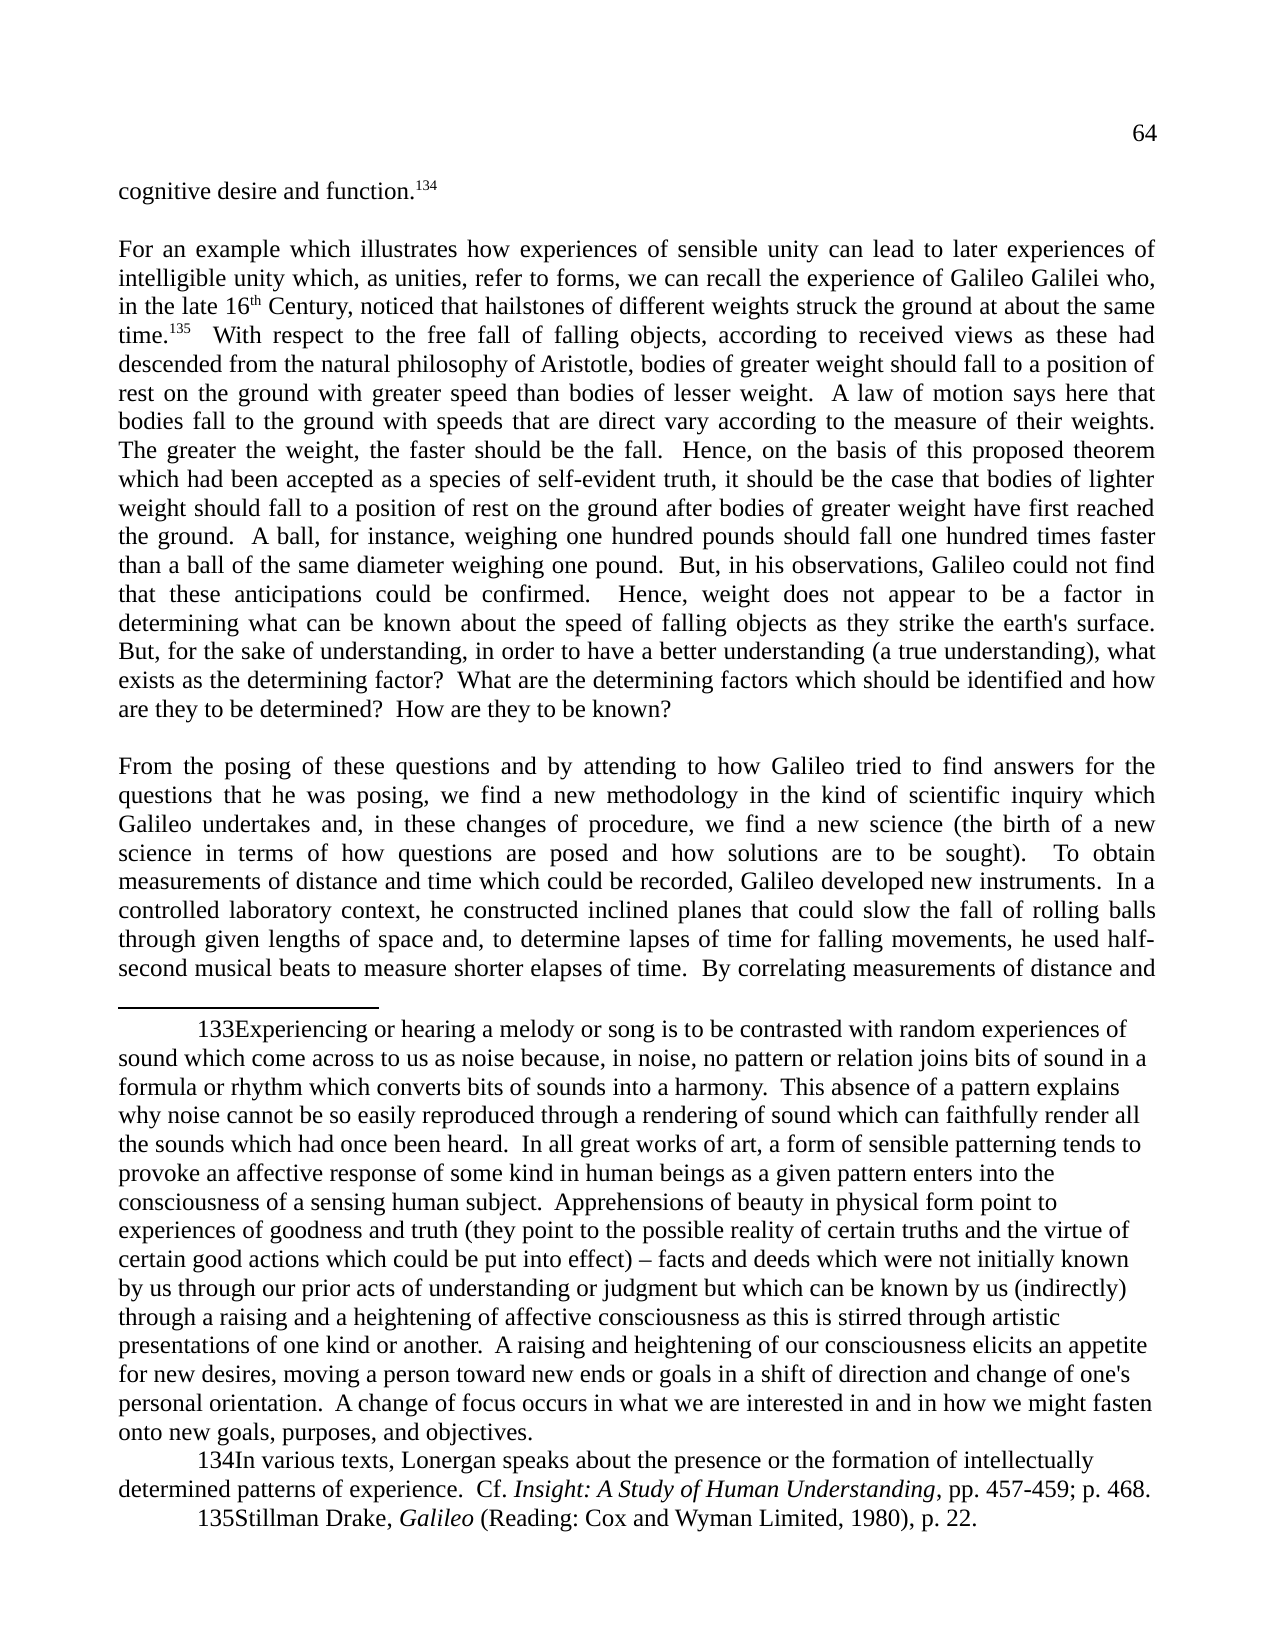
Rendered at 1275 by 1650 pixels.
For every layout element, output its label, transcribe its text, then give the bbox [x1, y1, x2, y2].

text In various texts, Lonergan speaks about the presence or the formation of intellectually determined patterns of experience. Cf. Insight: A Study of Human Understanding, pp. 457-459; p. 468. [118, 1446, 1157, 1503]
text From the posing of these questions and by attending to how Galileo tried to find answers for the questions that he was posing, we find a new methodology in the kind of scientific inquiry which Galileo undertakes and, in these changes of procedure, we find a new science (the birth of a new science in terms of how questions are posed and how solutions are to be sought). To obtain measurements of distance and time which could be recorded, Galileo developed new instruments. In a controlled laboratory context, he constructed inclined planes that could slow the fall of rolling balls through given lengths of space and, to determine lapses of time for falling movements, he used half-second musical beats to measure shorter elapses of time. By correlating measurements of distance and [118, 751, 1157, 981]
text Experiencing or hearing a melody or song is to be contrasted with random experiences of sound which come across to us as noise because, in noise, no pattern or relation joins bits of sound in a formula or rhythm which converts bits of sounds into a harmony. This absence of a pattern explains why noise cannot be so easily reproduced through a rendering of sound which can faithfully render all the sounds which had once been heard. In all great works of art, a form of sensible patterning tends to provoke an affective response of some kind in human beings as a given pattern enters into the consciousness of a sensing human subject. Apprehensions of beauty in physical form point to experiences of goodness and truth (they point to the possible reality of certain truths and the virtue of certain good actions which could be put into effect) – facts and deeds which were not initially known by us through our prior acts of understanding or judgment but which can be known by us (indirectly) through a raising and a heightening of affective consciousness as this is stirred through artistic presentations of one kind or another. A raising and heightening of our consciousness elicits an appetite for new desires, moving a person toward new ends or goals in a shift of direction and change of one's personal orientation. A change of focus occurs in what we are interested in and in how we might fasten onto new goals, purposes, and objectives. [118, 1014, 1157, 1446]
text Stillman Drake, Galileo (Reading: Cox and Wyman Limited, 1980), p. 22. [118, 1503, 1157, 1532]
text cognitive desire and function. [118, 176, 1157, 205]
text For an example which illustrates how experiences of sensible unity can lead to later experiences of intelligible unity which, as unities, refer to forms, we can recall the experience of Galileo Galilei who, in the late 16th Century, noticed that hailstones of different weights struck the ground at about the same time. With respect to the free fall of falling objects, according to received views as these had descended from the natural philosophy of Aristotle, bodies of greater weight should fall to a position of rest on the ground with greater speed than bodies of lesser weight. A law of motion says here that bodies fall to the ground with speeds that are direct vary according to the measure of their weights. The greater the weight, the faster should be the fall. Hence, on the basis of this proposed theorem which had been accepted as a species of self-evident truth, it should be the case that bodies of lighter weight should fall to a position of rest on the ground after bodies of greater weight have first reached the ground. A ball, for instance, weighing one hundred pounds should fall one hundred times faster than a ball of the same diameter weighing one pound. But, in his observations, Galileo could not find that these anticipations could be confirmed. Hence, weight does not appear to be a factor in determining what can be known about the speed of falling objects as they strike the earth's surface. But, for the sake of understanding, in order to have a better understanding (a true understanding), what exists as the determining factor? What are the determining factors which should be identified and how are they to be determined? How are they to be known? [118, 234, 1157, 723]
